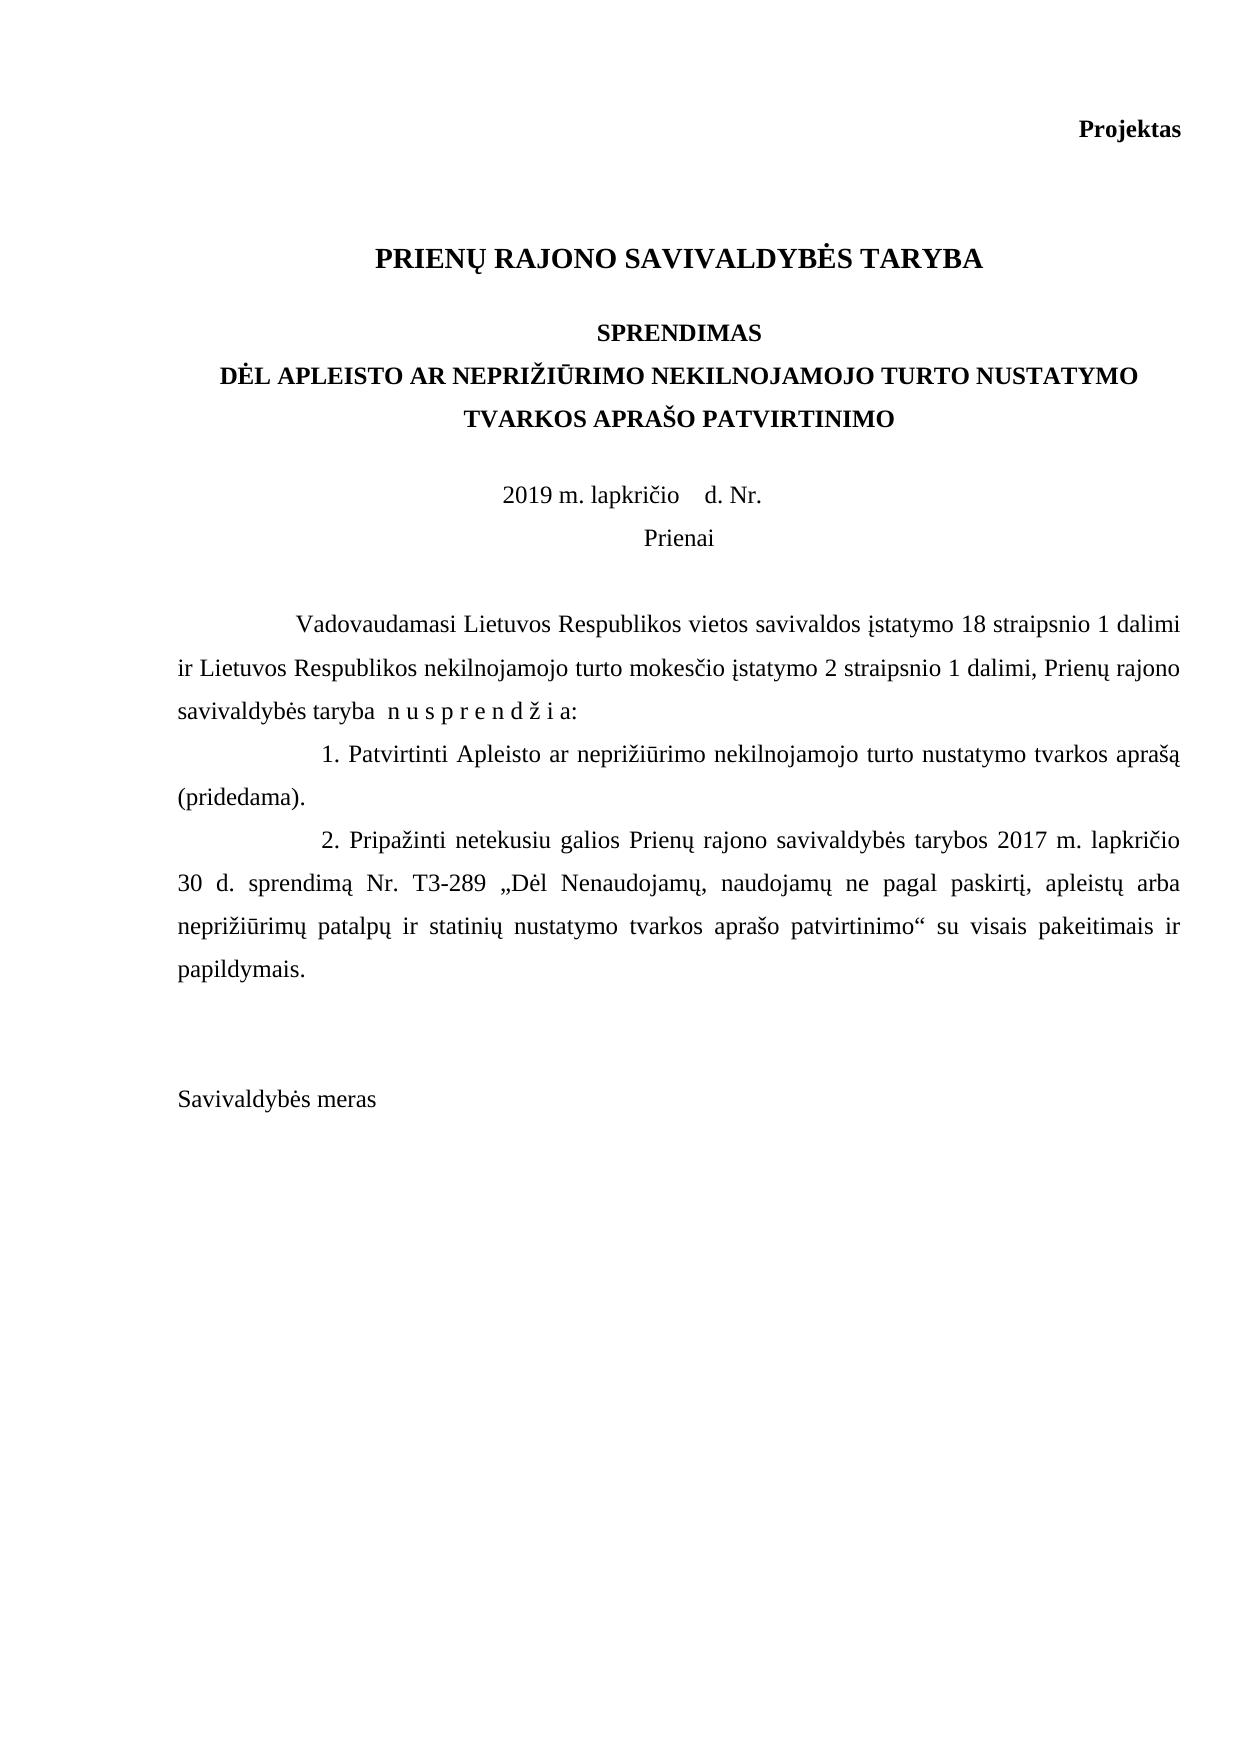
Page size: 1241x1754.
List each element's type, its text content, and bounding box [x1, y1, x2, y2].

text Projektas [177, 114, 1181, 143]
text Prienai [177, 523, 1181, 552]
text 2019 m. lapkričio d. Nr. [177, 480, 1181, 509]
text SPRENDIMAS [177, 318, 1181, 347]
text 2. Pripažinti netekusiu galios Prienų rajono savivaldybės tarybos 2017 m. lapkričio 30 d. sprendimą Nr. T3-289 „Dėl Nenaudojamų, naudojamų ne pagal paskirtį, apleistų arba neprižiūrimų patalpų ir statinių nustatymo tvarkos aprašo patvirtinimo“ su visais pakeitimais ir papildymais. [177, 825, 1181, 983]
text PRIENŲ RAJONO SAVIVALDYBĖS TARYBA [177, 241, 1181, 275]
text Vadovaudamasi Lietuvos Respublikos vietos savivaldos įstatymo 18 straipsnio 1 dalimi ir Lietuvos Respublikos nekilnojamojo turto mokesčio įstatymo 2 straipsnio 1 dalimi, Prienų rajono savivaldybės taryba n u s p r e n d ž i a: [177, 609, 1181, 724]
text DĖL APLEISTO AR NEPRIŽIŪRIMO NEKILNOJAMOJO TURTO NUSTATYMO TVARKOS APRAŠO PATVIRTINIMO [177, 361, 1181, 433]
text 1. Patvirtinti Apleisto ar neprižiūrimo nekilnojamojo turto nustatymo tvarkos aprašą (pridedama). [177, 739, 1181, 811]
text Savivaldybės meras [177, 1084, 1181, 1113]
